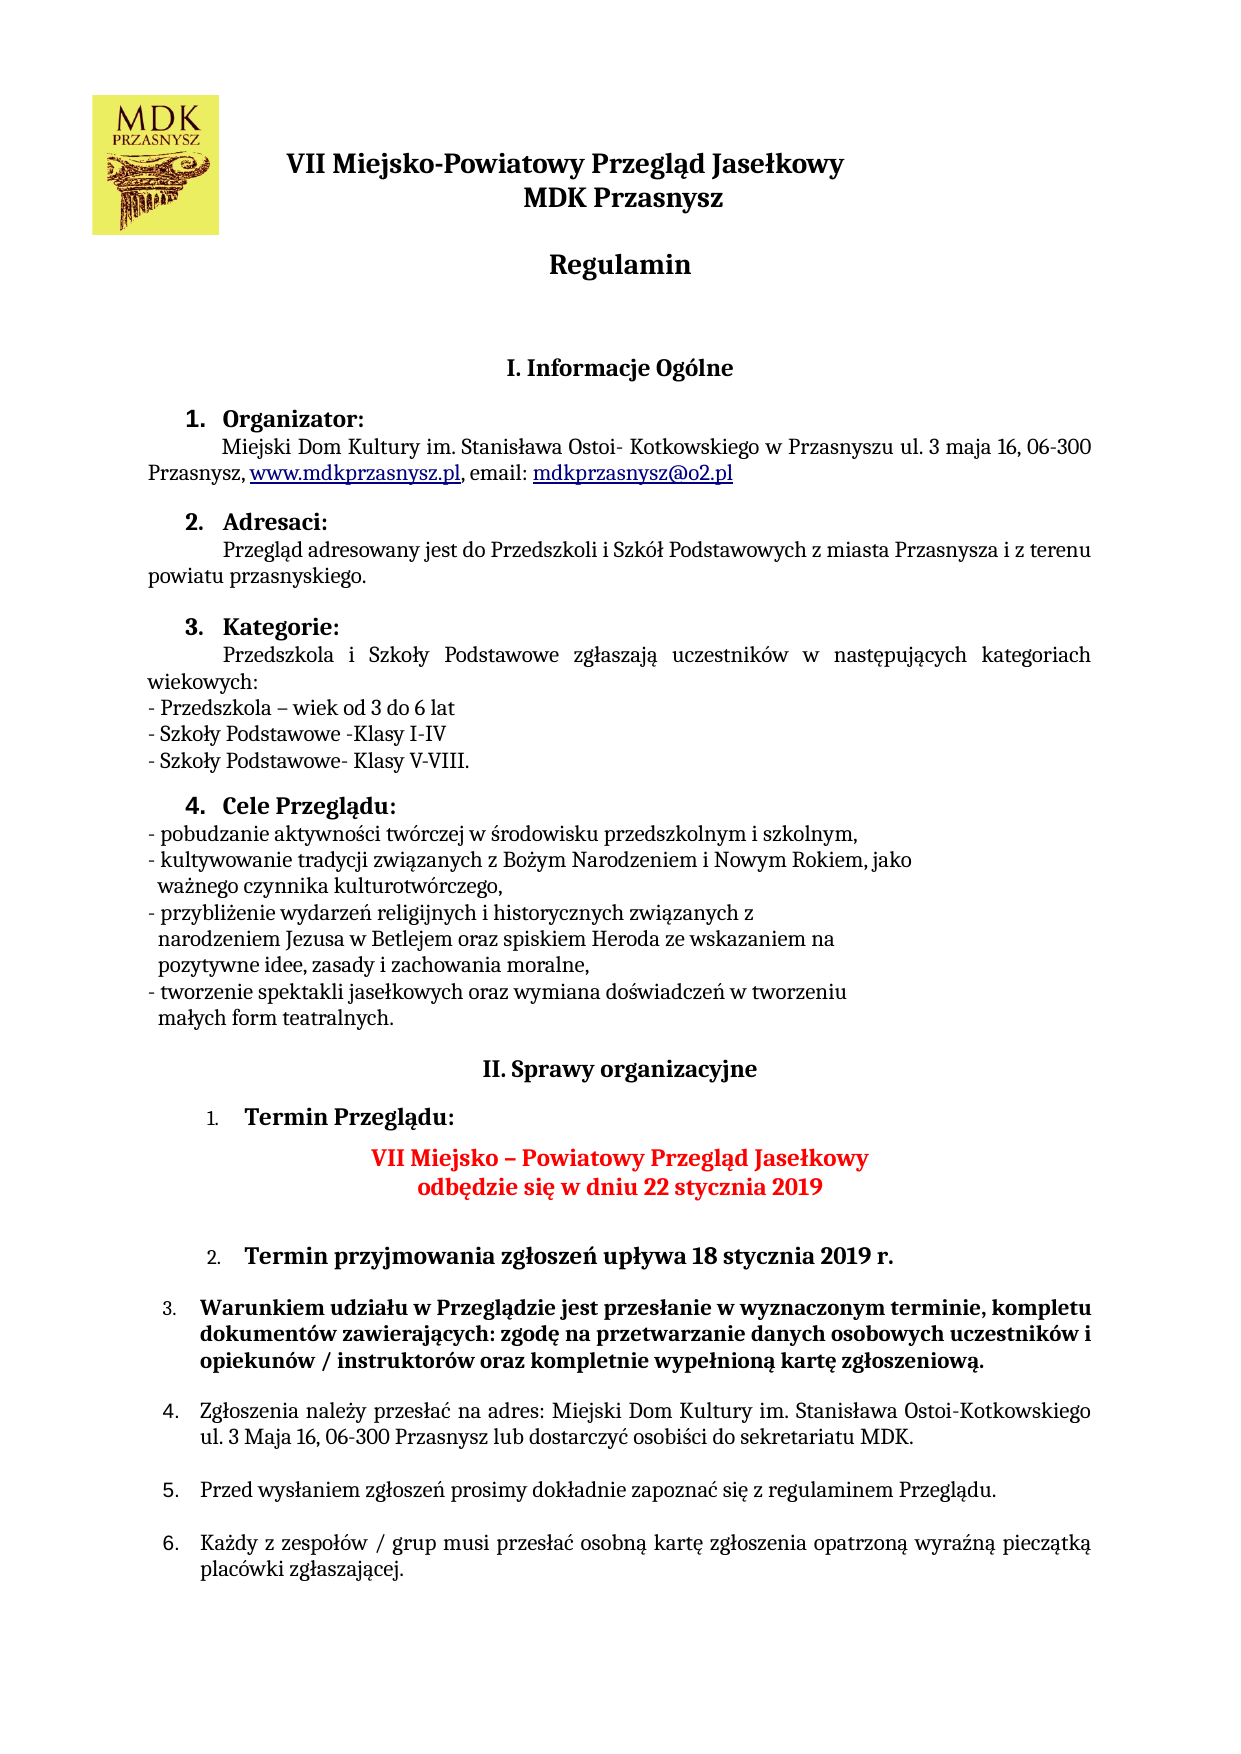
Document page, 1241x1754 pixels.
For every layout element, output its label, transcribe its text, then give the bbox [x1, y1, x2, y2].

text VII Miejsko – Powiatowy Przegląd Jasełkowy [148, 1144, 1093, 1172]
list Termin przyjmowania zgłoszeń upływa 18 stycznia 2019 r. [207, 1242, 1093, 1271]
text - Szkoły Podstawowe -Klasy I-IV [148, 721, 1093, 747]
text - kultywowanie tradycji związanych z Bożym Narodzeniem i Nowym Rokiem, jako [148, 847, 1093, 873]
text - przybliżenie wydarzeń religijnych i historycznych związanych z [148, 899, 1093, 926]
list Organizator: [185, 404, 1093, 434]
list Termin Przeglądu: [207, 1103, 1093, 1132]
text Przegląd adresowany jest do Przedszkoli i Szkół Podstawowych z miasta Przasnysza i z terenu powiatu przasnyskiego. [148, 537, 1093, 589]
text - Szkoły Podstawowe- Klasy V-VIII. [148, 747, 1093, 774]
list Przed wysłaniem zgłoszeń prosimy dokładnie zapoznać się z regulaminem Przeglądu. [162, 1477, 1093, 1503]
text - tworzenie spektakli jasełkowych oraz wymiana doświadczeń w tworzeniu [148, 978, 1093, 1005]
list Kategorie: [185, 613, 1093, 642]
list Zgłoszenia należy przesłać na adres: Miejski Dom Kultury im. Stanisława Ostoi-Kotkowskiego ul. 3 Maja 16, 06-300 Przasnysz lub dostarczyć osobiści do sekretariatu MDK. [162, 1398, 1093, 1450]
text MDK Przasnysz [219, 181, 1093, 215]
text odbędzie się w dniu 22 stycznia 2019 [148, 1172, 1093, 1201]
text Miejski Dom Kultury im. Stanisława Ostoi- Kotkowskiego w Przasnyszu ul. 3 maja 16, 06-300 Przasnysz, www.mdkprzasnysz.pl, email: mdkprzasnysz@o2.pl [148, 434, 1093, 486]
text II. Sprawy organizacyjne [148, 1055, 1093, 1084]
text małych form teatralnych. [148, 1005, 1093, 1031]
list Warunkiem udziału w Przeglądzie jest przesłanie w wyznaczonym terminie, kompletu dokumentów zawierających: zgodę na przetwarzanie danych osobowych uczestników i opiekunów / instruktorów oraz kompletnie wypełnioną kartę zgłoszeniową. [162, 1295, 1093, 1374]
text I. Informacje Ogólne [148, 354, 1093, 382]
list Adresaci: [185, 508, 1093, 537]
list Cele Przeglądu: [185, 791, 1093, 820]
text ważnego czynnika kulturotwórczego, [148, 873, 1093, 899]
text Regulamin [148, 248, 1093, 282]
text - Przedszkola – wiek od 3 do 6 lat [148, 695, 1093, 721]
text pozytywne idee, zasady i zachowania moralne, [148, 952, 1093, 978]
text Przedszkola i Szkoły Podstawowe zgłaszają uczestników w następujących kategoriach wiekowych: [148, 642, 1093, 695]
text narodzeniem Jezusa w Betlejem oraz spiskiem Heroda ze wskazaniem na [148, 926, 1093, 952]
list Każdy z zespołów / grup musi przesłać osobną kartę zgłoszenia opatrzoną wyraźną pieczątką placówki zgłaszającej. [162, 1529, 1093, 1582]
text VII Miejsko-Powiatowy Przegląd Jasełkowy [219, 148, 1093, 181]
text - pobudzanie aktywności twórczej w środowisku przedszkolnym i szkolnym, [148, 820, 1093, 847]
